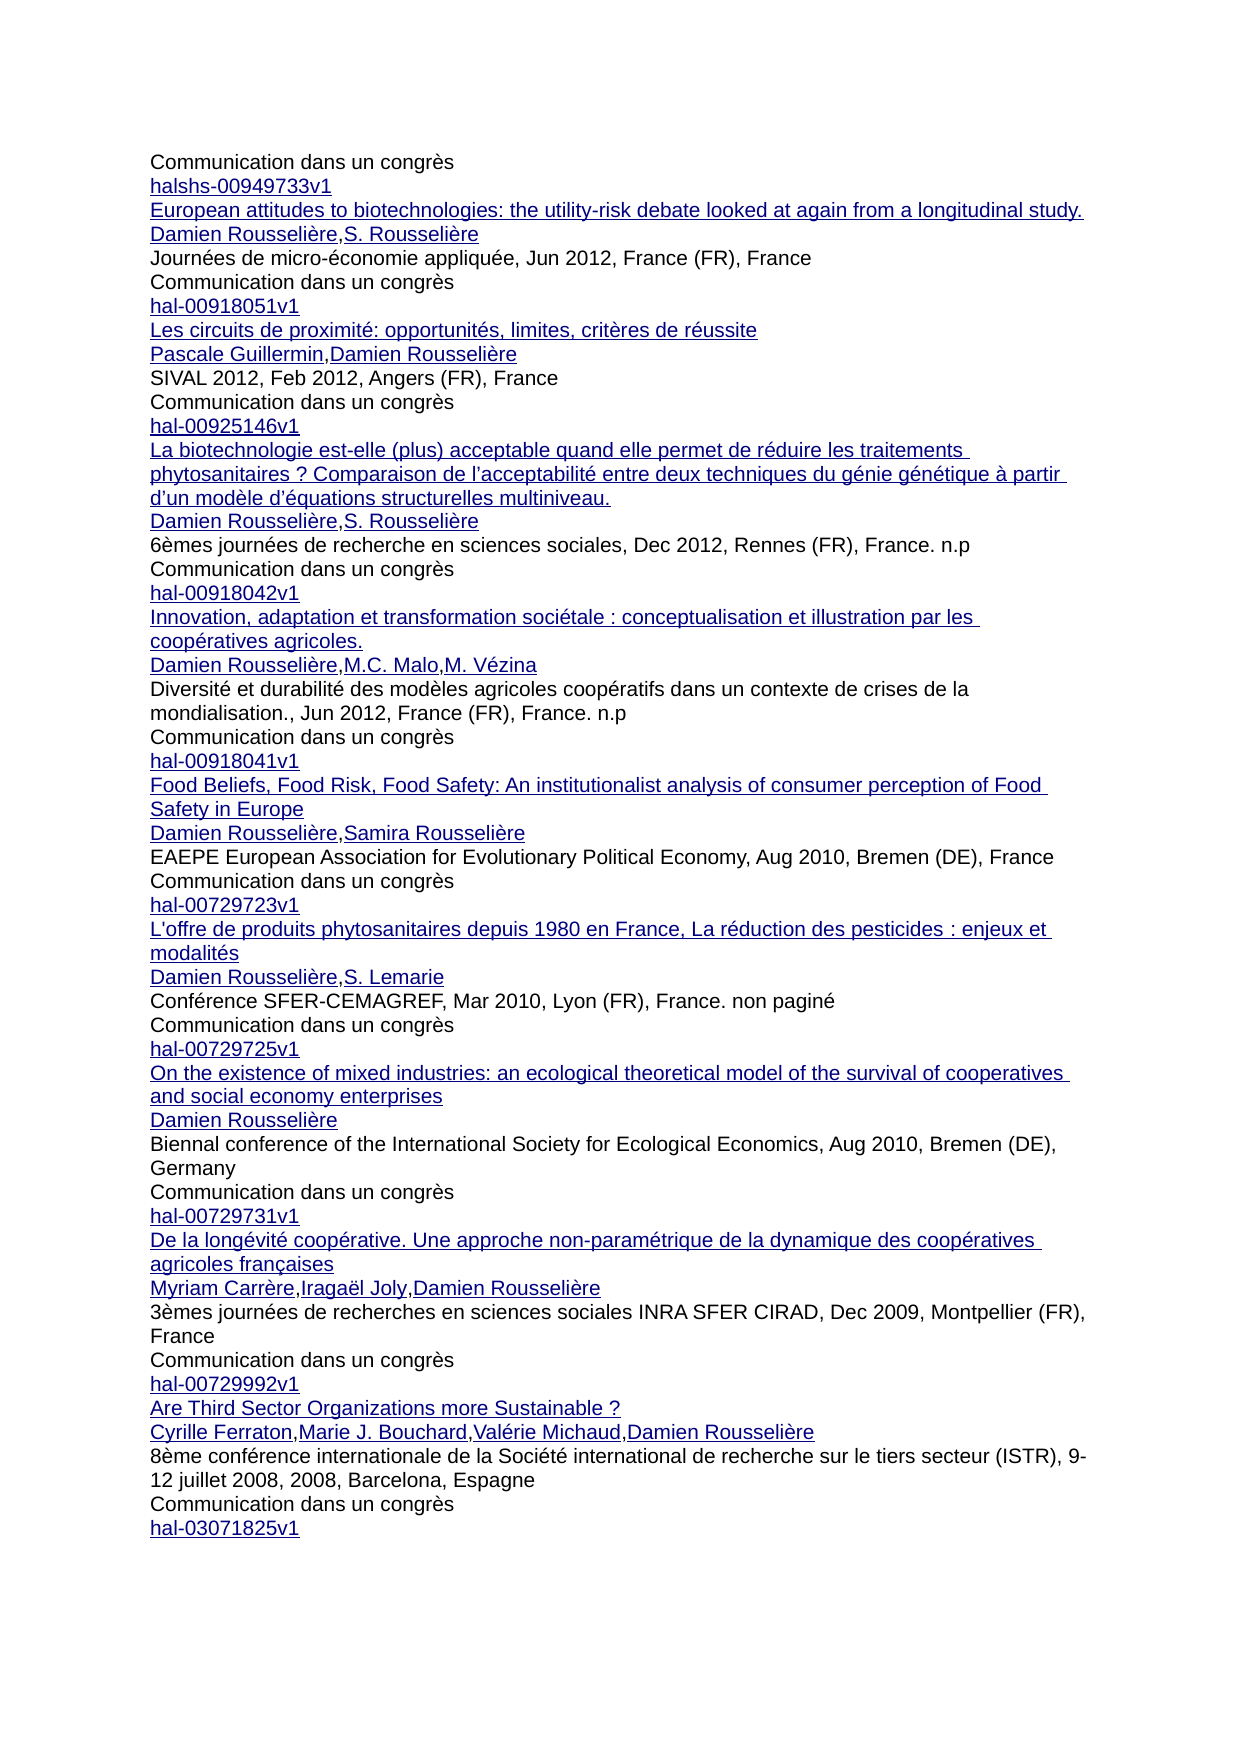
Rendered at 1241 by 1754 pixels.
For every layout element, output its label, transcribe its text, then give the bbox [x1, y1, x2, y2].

table_cell On the existence of mixed industries: an ecological theoretical model of the survival of cooperatives and social economy enterprises Damien Rousselière Biennal conference of the International Society for Ecological Economics, Aug 2010, Bremen (DE), Germany Communication dans un congrès hal-00729731v1 [150, 1060, 1090, 1228]
table_cell La biotechnologie est-elle (plus) acceptable quand elle permet de réduire les traitements phytosanitaires ? Comparaison de l’acceptabilité entre deux techniques du génie génétique à partir d’un modèle d’équations structurelles multiniveau. Damien Rousselière,S. Rousselière 6èmes journées de recherche en sciences sociales, Dec 2012, Rennes (FR), France. n.p Communication dans un congrès hal-00918042v1 [150, 438, 1090, 605]
table_cell Les circuits de proximité: opportunités, limites, critères de réussite Pascale Guillermin,Damien Rousselière SIVAL 2012, Feb 2012, Angers (FR), France Communication dans un congrès hal-00925146v1 [150, 318, 1090, 437]
table_cell Communication dans un congrès halshs-00949733v1 [150, 150, 1090, 198]
table_cell Food Beliefs, Food Risk, Food Safety: An institutionalist analysis of consumer perception of Food Safety in Europe Damien Rousselière,Samira Rousselière EAEPE European Association for Evolutionary Political Economy, Aug 2010, Bremen (DE), France Communication dans un congrès hal-00729723v1 [150, 773, 1090, 917]
table_cell European attitudes to biotechnologies: the utility-risk debate looked at again from a longitudinal study. Damien Rousselière,S. Rousselière Journées de micro-économie appliquée, Jun 2012, France (FR), France Communication dans un congrès hal-00918051v1 [150, 198, 1090, 318]
table_cell L'offre de produits phytosanitaires depuis 1980 en France, La réduction des pesticides : enjeux et modalités Damien Rousselière,S. Lemarie Conférence SFER-CEMAGREF, Mar 2010, Lyon (FR), France. non paginé Communication dans un congrès hal-00729725v1 [150, 917, 1090, 1060]
table_cell Are Third Sector Organizations more Sustainable ? Cyrille Ferraton,Marie J. Bouchard,Valérie Michaud,Damien Rousselière 8ème conférence internationale de la Société international de recherche sur le tiers secteur (ISTR), 9-12 juillet 2008, 2008, Barcelona, Espagne Communication dans un congrès hal-03071825v1 [150, 1396, 1090, 1539]
table_cell Innovation, adaptation et transformation sociétale : conceptualisation et illustration par les coopératives agricoles. Damien Rousselière,M.C. Malo,M. Vézina Diversité et durabilité des modèles agricoles coopératifs dans un contexte de crises de la mondialisation., Jun 2012, France (FR), France. n.p Communication dans un congrès hal-00918041v1 [150, 605, 1090, 773]
table_cell De la longévité coopérative. Une approche non-paramétrique de la dynamique des coopératives agricoles françaises Myriam Carrère,Iragaël Joly,Damien Rousselière 3èmes journées de recherches en sciences sociales INRA SFER CIRAD, Dec 2009, Montpellier (FR), France Communication dans un congrès hal-00729992v1 [150, 1228, 1090, 1396]
